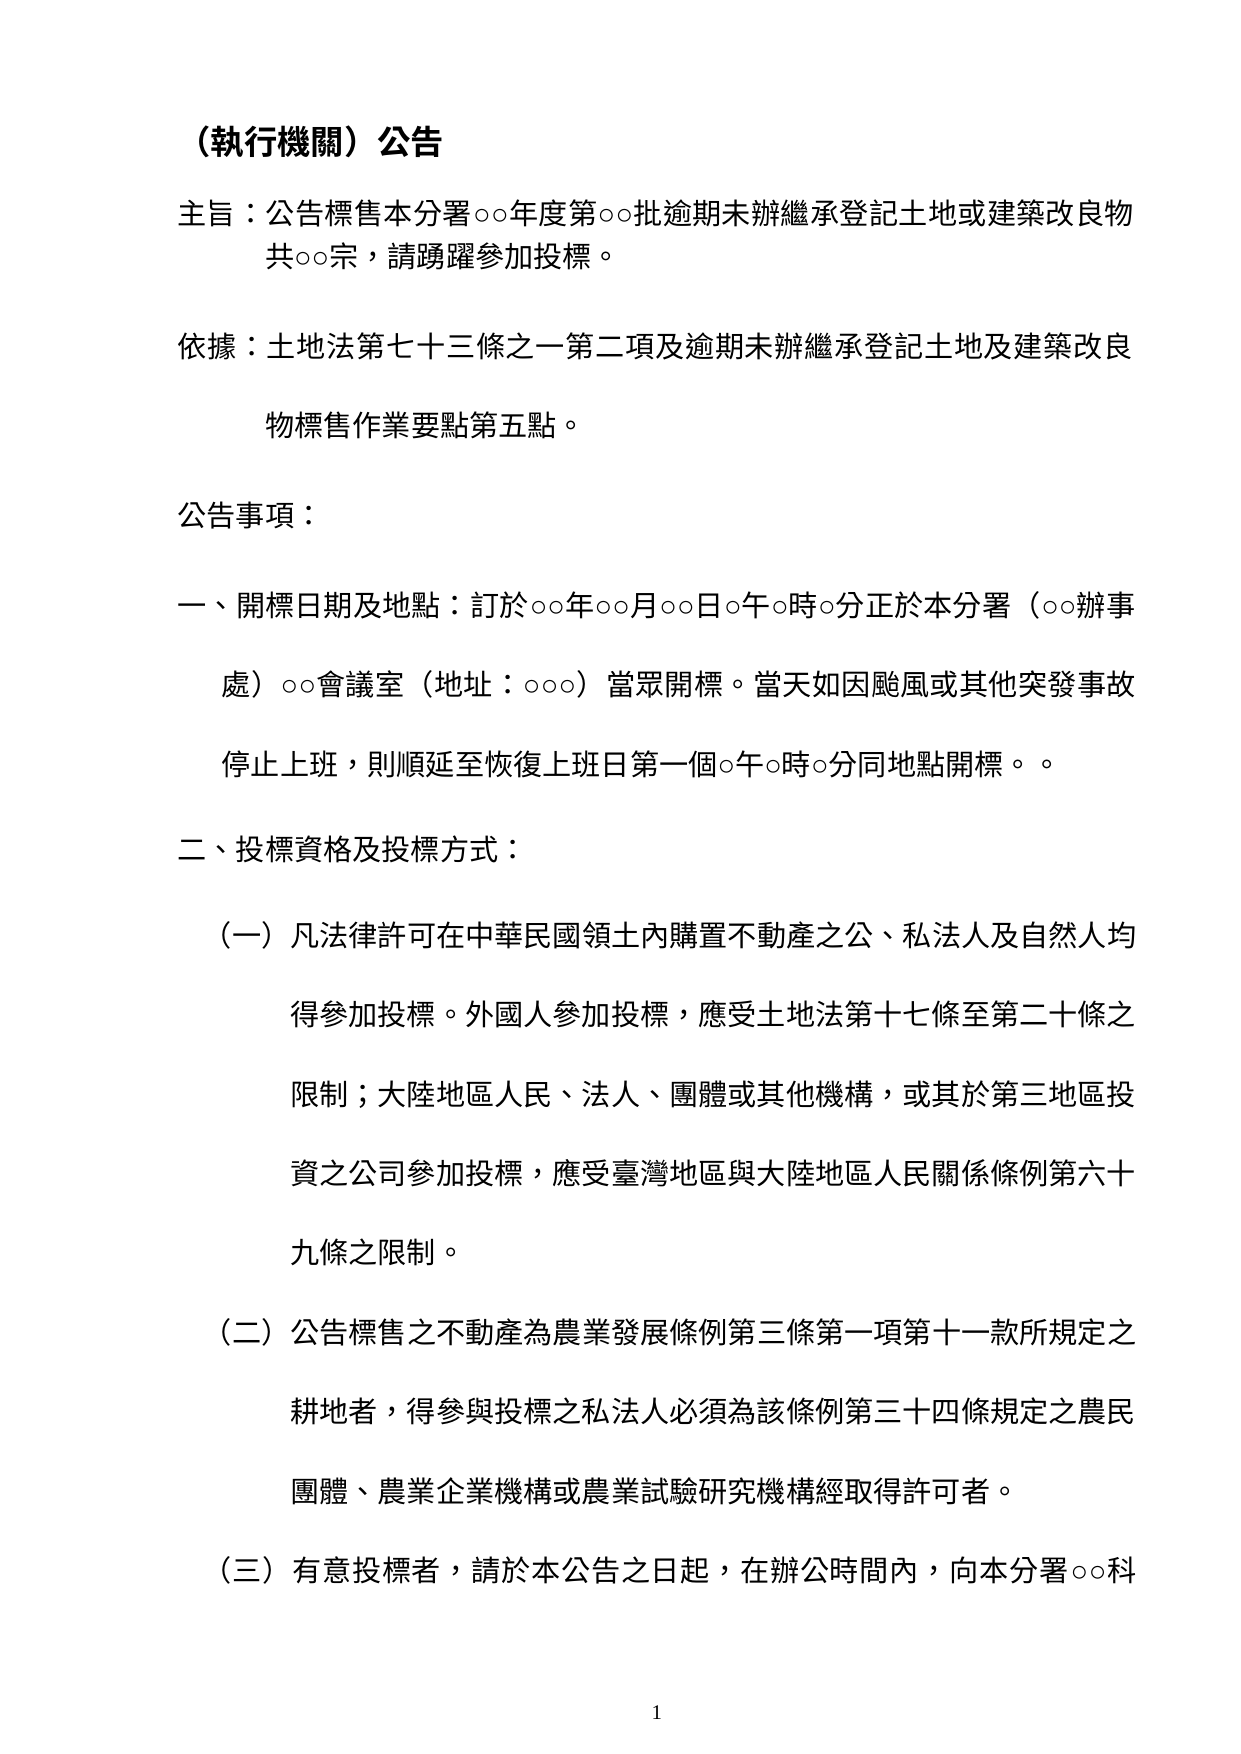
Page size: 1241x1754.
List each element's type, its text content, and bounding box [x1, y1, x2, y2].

text 依據：土地法第七十三條之一第二項及逾期未辦繼承登記土地及建築改良物標售作業要點第五點。 [177, 304, 1136, 463]
text 公告事項： [177, 492, 1136, 535]
text （執行機關）公告 [177, 124, 1136, 162]
text （三）有意投標者，請於本公告之日起，在辦公時間內，向本分署○○科 [203, 1529, 1136, 1608]
text 二、投標資格及投標方式： [177, 808, 1136, 888]
text （一）凡法律許可在中華民國領土內購置不動產之公、私法人及自然人均得參加投標。外國人參加投標，應受土地法第十七條至第二十條之限制；大陸地區人民、法人、團體或其他機構，或其於第三地區投資之公司參加投標，應受臺灣地區與大陸地區人民關係條例第六十九條之限制。 [203, 894, 1136, 1291]
text （二）公告標售之不動產為農業發展條例第三條第一項第十一款所規定之耕地者，得參與投標之私法人必須為該條例第三十四條規定之農民團體、農業企業機構或農業試驗研究機構經取得許可者。 [203, 1291, 1136, 1529]
text 主旨：公告標售本分署○○年度第○○批逾期未辦繼承登記土地或建築改良物共○○宗，請踴躍參加投標。 [177, 191, 1136, 275]
text 一、開標日期及地點：訂於○○年○○月○○日○午○時○分正於本分署（○○辦事處）○○會議室（地址：○○○）當眾開標。當天如因颱風或其他突發事故停止上班，則順延至恢復上班日第一個○午○時○分同地點開標。。 [177, 564, 1136, 802]
